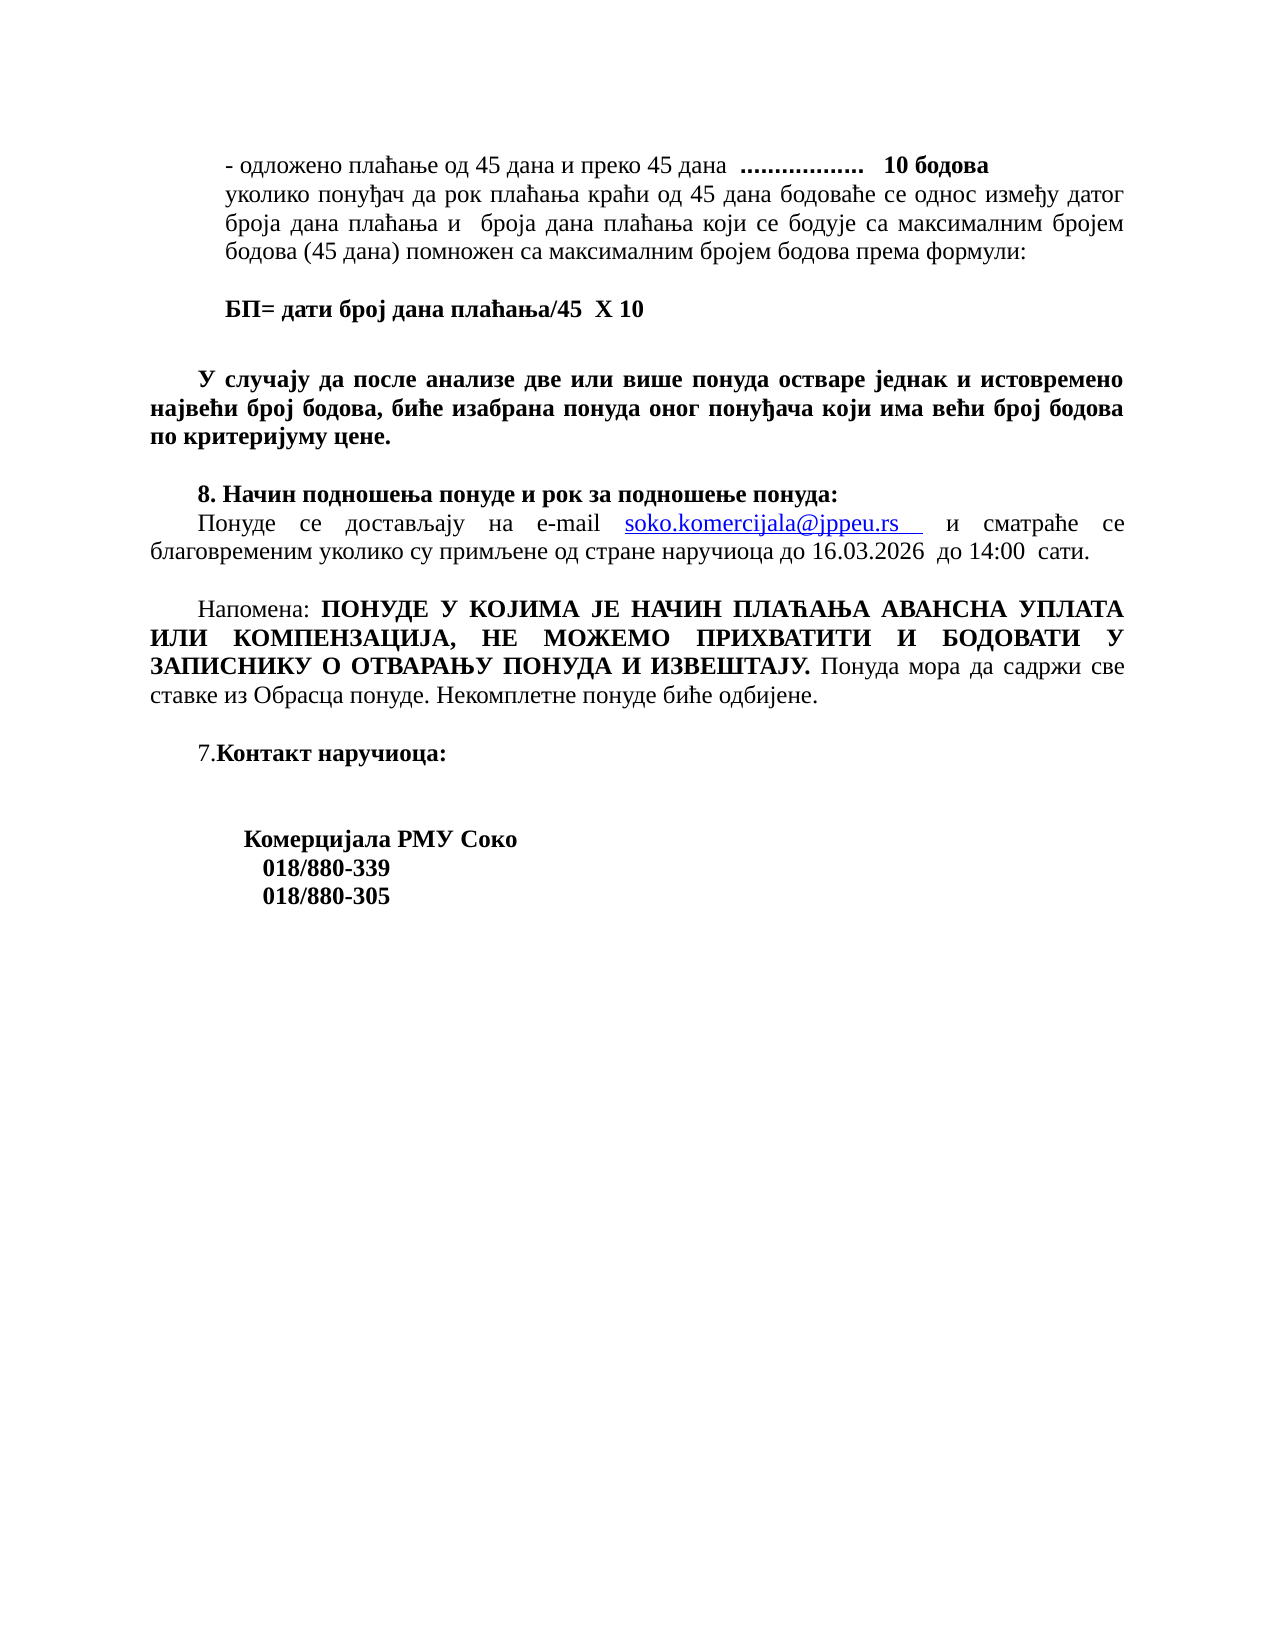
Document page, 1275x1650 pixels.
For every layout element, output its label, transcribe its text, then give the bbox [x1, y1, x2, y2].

text БП= дати број дана плаћања/45 X 10 [225, 294, 1125, 323]
text 018/880-339 [225, 853, 1125, 881]
text уколико понуђач да рок плаћања краћи од 45 дана бодоваће се однос између датог броја дана плаћања и броја дана плаћања који се бодује са максималним бројем бодова (45 дана) помножен са максималним бројем бодова према формули: [225, 179, 1125, 265]
text Комерцијала РМУ Соко [225, 824, 1125, 853]
text 018/880-305 [225, 881, 1125, 910]
text У случају да после анализе две или више понуда остваре једнак и истовремено највећи број бодова, биће изабрана понуда оног понуђача који има већи број бодова по критеријуму цене. [150, 364, 1125, 450]
text Понуде се достављају на e-mail soko.komercijala@jppeu.rs и сматраће се благовременим уколико су примљене од стране наручиоца до 16.03.2026 до 14:00 сати. [150, 508, 1125, 565]
list Контакт наручиоца: [150, 738, 1125, 766]
text 8. Начин подношења понуде и рок за подношење понуда: [150, 479, 1125, 508]
text - одложено плаћање од 45 дана и преко 45 дана .................. 10 бодова [225, 150, 1125, 179]
text Напомена: ПОНУДЕ У КОЈИМА ЈЕ НАЧИН ПЛАЋАЊА АВАНСНА УПЛАТА ИЛИ КОМПЕНЗАЦИЈА, НЕ МОЖЕМО ПРИХВАТИТИ И БОДОВАТИ У ЗАПИСНИКУ О ОТВАРАЊУ ПОНУДА И ИЗВЕШТАЈУ. Понуда мора да садржи све ставке из Обрасца понуде. Некомплетне понуде биће одбијене. [150, 594, 1125, 709]
